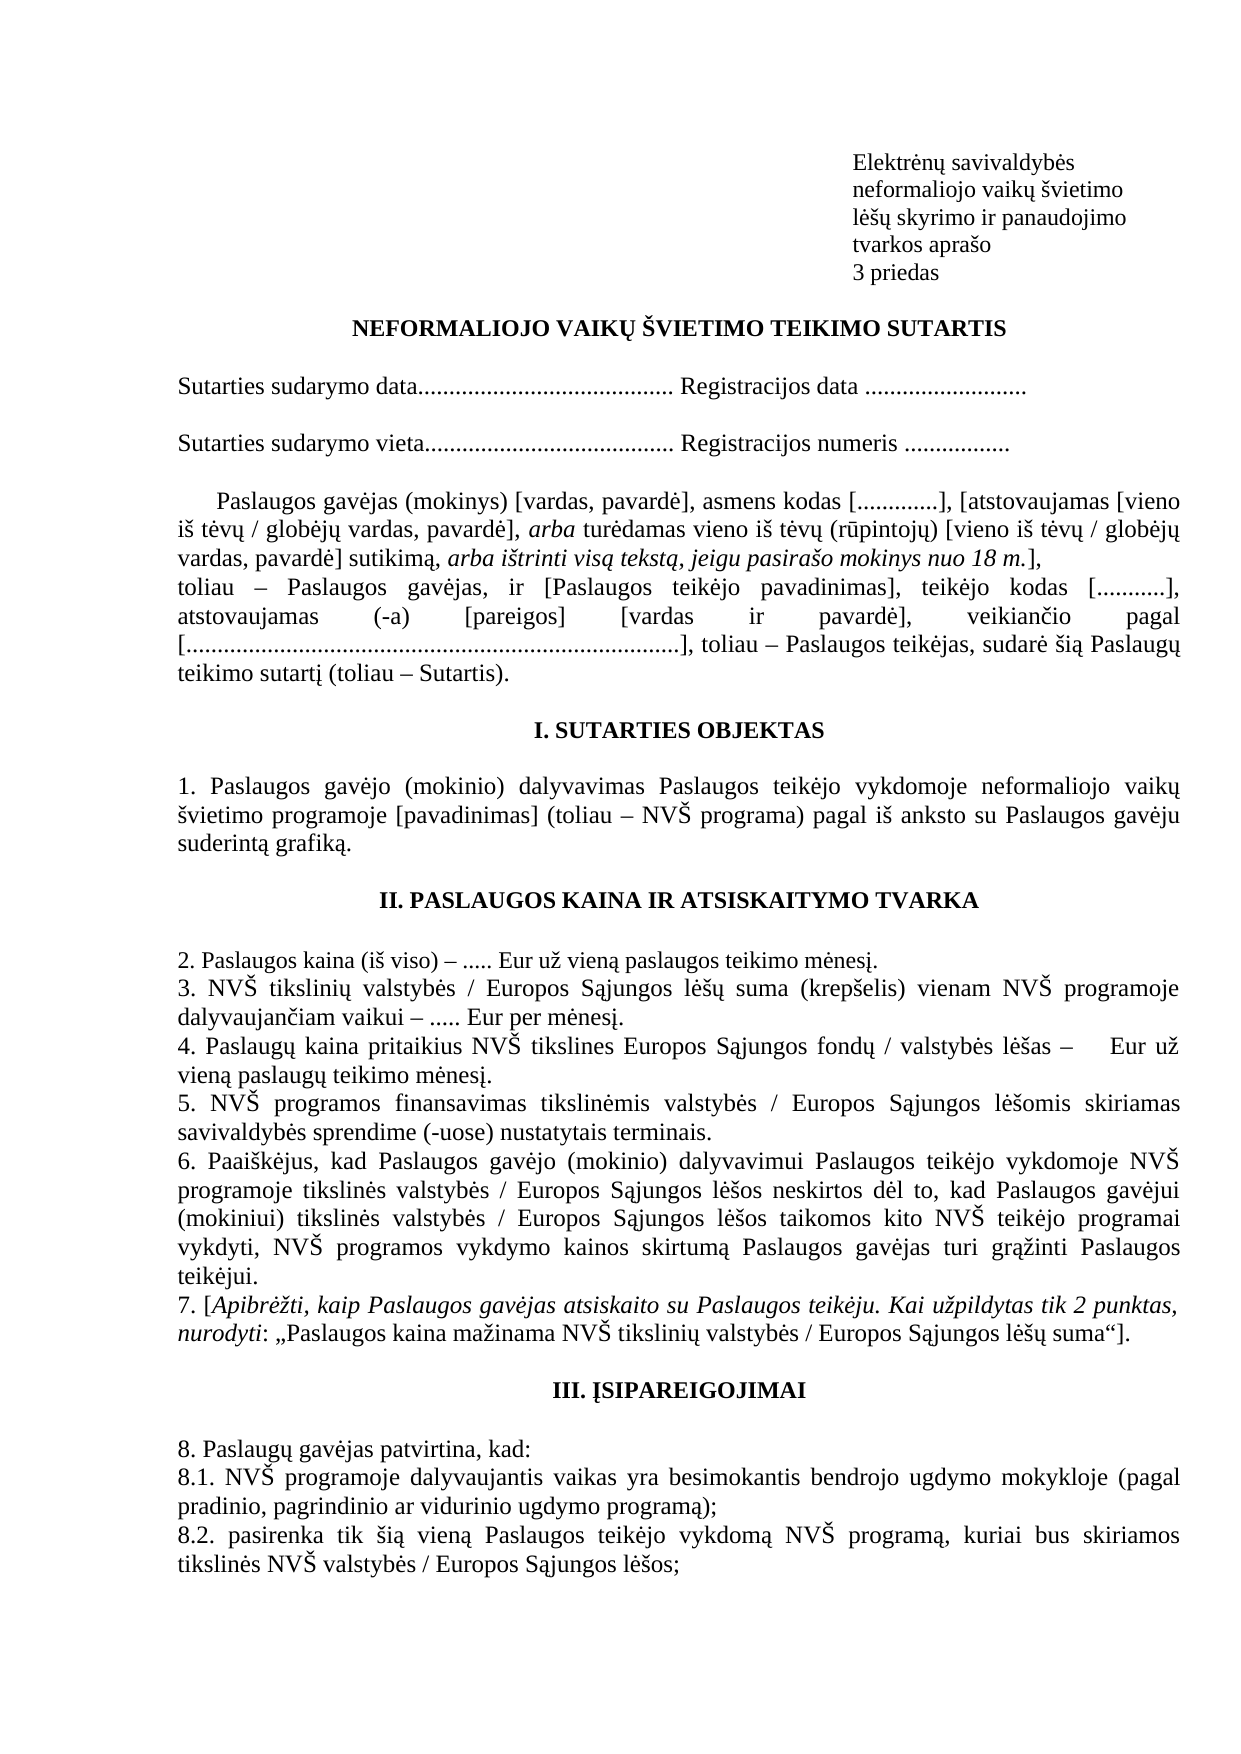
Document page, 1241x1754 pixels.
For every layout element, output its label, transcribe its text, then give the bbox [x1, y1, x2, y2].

text lėšų skyrimo ir panaudojimo [717, 203, 1181, 230]
text Sutarties sudarymo vieta........................................ Registracijos numeris ................. [177, 428, 1181, 457]
text NEFORMALIOJO VAIKŲ ŠVIETIMO TEIKIMO SUTARTIS [177, 314, 1181, 342]
text tvarkos aprašo [717, 230, 1181, 258]
text 4. Paslaugų kaina pritaikius NVŠ tikslines Europos Sąjungos fondų / valstybės lėšas – Eur už vieną paslaugų teikimo mėnesį. [177, 1031, 1181, 1088]
text Elektrėnų savivaldybės [717, 148, 1181, 175]
text Sutarties sudarymo data......................................... Registracijos data .......................... [177, 371, 1181, 399]
text II. PASLAUGOS KAINA IR ATSISKAITYMO TVARKA [177, 886, 1181, 913]
text 6. Paaiškėjus, kad Paslaugos gavėjo (mokinio) dalyvavimui Paslaugos teikėjo vykdomoje NVŠ programoje tikslinės valstybės / Europos Sąjungos lėšos neskirtos dėl to, kad Paslaugos gavėjui (mokiniui) tikslinės valstybės / Europos Sąjungos lėšos taikomos kito NVŠ teikėjo programai vykdyti, NVŠ programos vykdymo kainos skirtumą Paslaugos gavėjas turi grąžinti Paslaugos teikėjui. [177, 1146, 1181, 1290]
text 2. Paslaugos kaina (iš viso) – ..... Eur už vieną paslaugos teikimo mėnesį. [177, 946, 1181, 973]
text 8.2. pasirenka tik šią vieną Paslaugos teikėjo vykdomą NVŠ programą, kuriai bus skiriamos tikslinės NVŠ valstybės / Europos Sąjungos lėšos; [177, 1520, 1181, 1577]
text 5. NVŠ programos finansavimas tikslinėmis valstybės / Europos Sąjungos lėšomis skiriamas savivaldybės sprendime (-uose) nustatytais terminais. [177, 1088, 1181, 1146]
text 3. NVŠ tikslinių valstybės / Europos Sąjungos lėšų suma (krepšelis) vienam NVŠ programoje dalyvaujančiam vaikui – ..... Eur per mėnesį. [177, 973, 1181, 1031]
text Paslaugos gavėjas (mokinys) [vardas, pavardė], asmens kodas [.............], [atstovaujamas [vieno iš tėvų / globėjų vardas, pavardė], arba turėdamas vieno iš tėvų (rūpintojų) [vieno iš tėvų / globėjų vardas, pavardė] sutikimą, arba ištrinti visą tekstą, jeigu pasirašo mokinys nuo 18 m.], [177, 486, 1181, 572]
text 8.1. NVŠ programoje dalyvaujantis vaikas yra besimokantis bendrojo ugdymo mokykloje (pagal pradinio, pagrindinio ar vidurinio ugdymo programą); [177, 1462, 1181, 1520]
text 7. [Apibrėžti, kaip Paslaugos gavėjas atsiskaito su Paslaugos teikėju. Kai užpildytas tik 2 punktas, nurodyti: „Paslaugos kaina mažinama NVŠ tikslinių valstybės / Europos Sąjungos lėšų suma“]. [177, 1290, 1181, 1347]
text III. ĮSIPAREIGOJIMAI [177, 1376, 1181, 1404]
text 8. Paslaugų gavėjas patvirtina, kad: [177, 1434, 1181, 1462]
text I. SUTARTIES OBJEKTAS [177, 716, 1181, 743]
text 1. Paslaugos gavėjo (mokinio) dalyvavimas Paslaugos teikėjo vykdomoje neformaliojo vaikų švietimo programoje [pavadinimas] (toliau – NVŠ programa) pagal iš anksto su Paslaugos gavėju suderintą grafiką. [177, 771, 1181, 857]
text toliau – Paslaugos gavėjas, ir [Paslaugos teikėjo pavadinimas], teikėjo kodas [...........], atstovaujamas (-a) [pareigos] [vardas ir pavardė], veikiančio pagal [...............................................................................], toliau – Paslaugos teikėjas, sudarė šią Paslaugų teikimo sutartį (toliau – Sutartis). [177, 572, 1181, 687]
text 3 priedas [717, 258, 1181, 286]
text neformaliojo vaikų švietimo [717, 175, 1181, 203]
